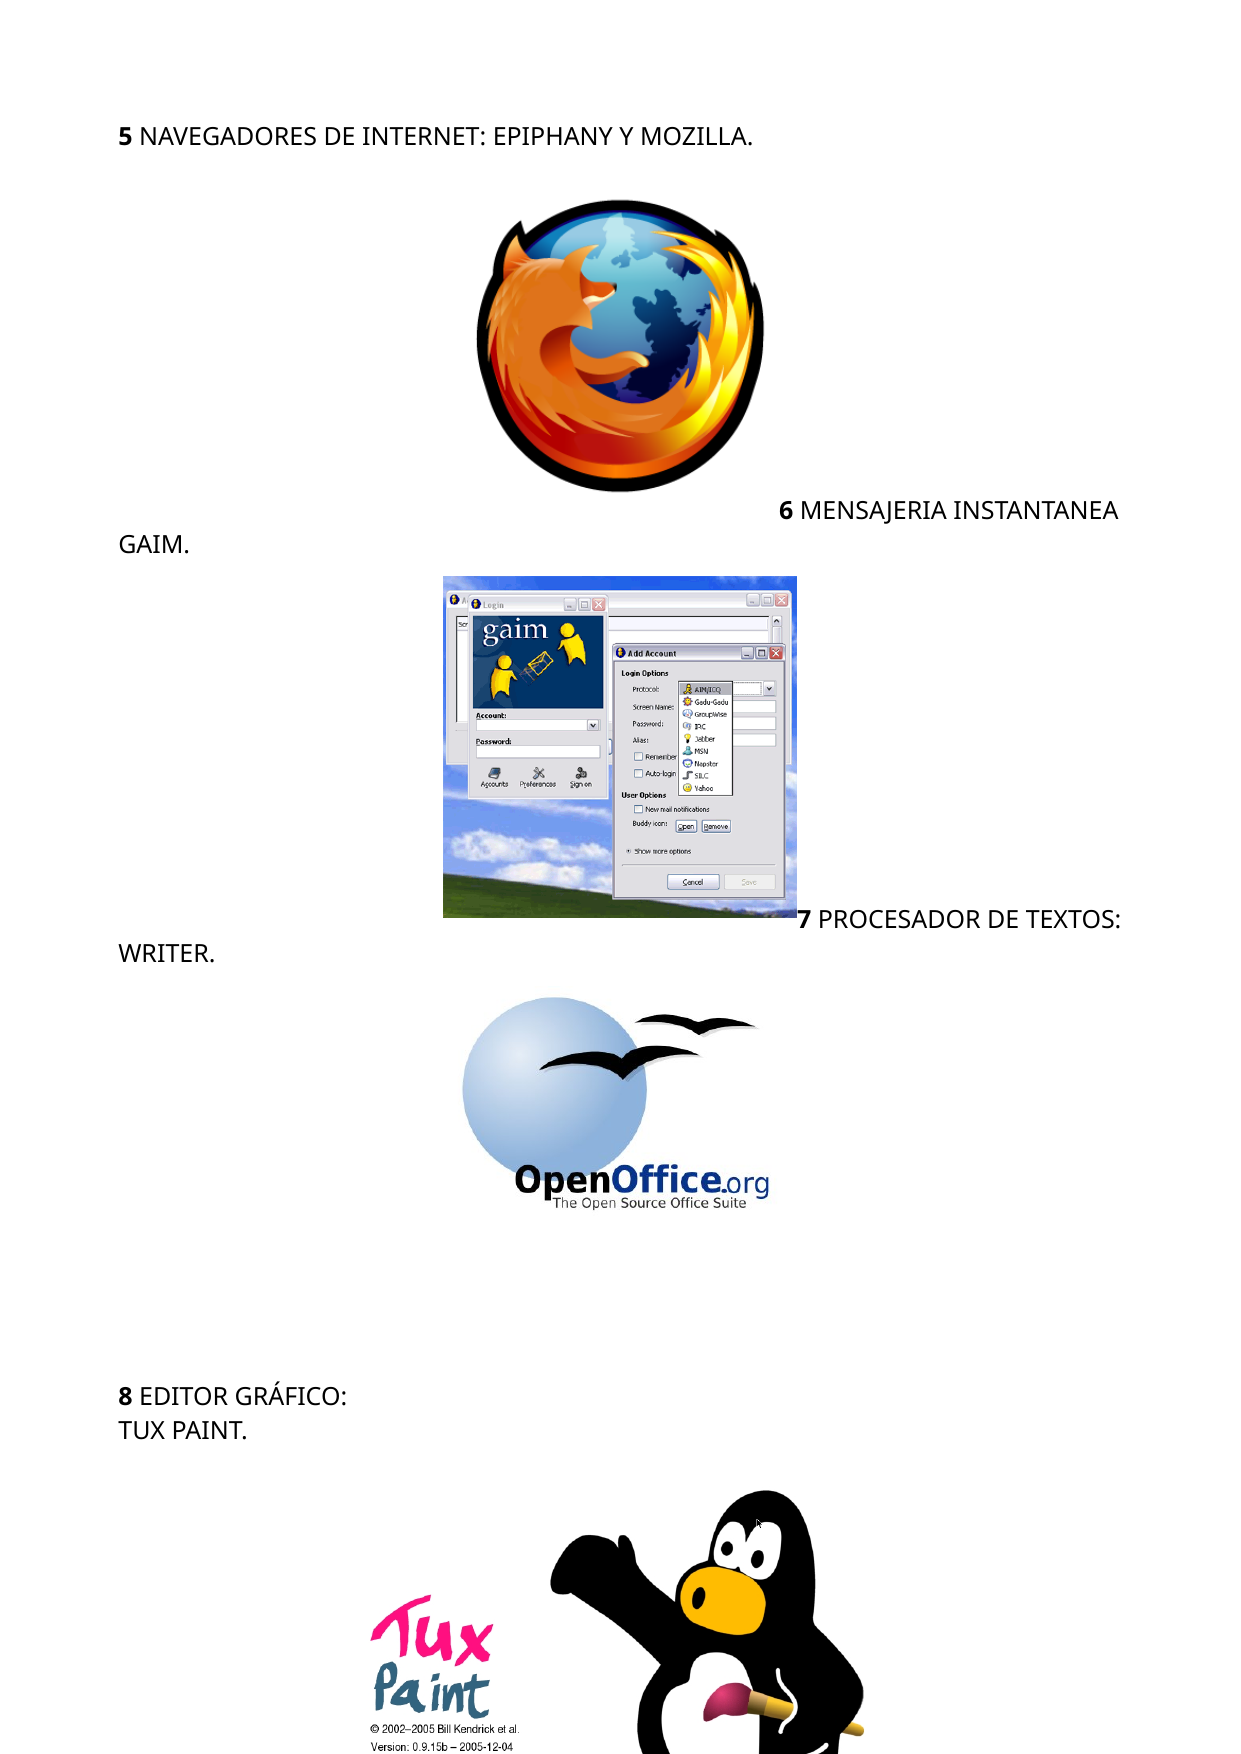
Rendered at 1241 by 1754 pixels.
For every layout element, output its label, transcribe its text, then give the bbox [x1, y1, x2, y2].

picture [443, 576, 797, 918]
picture [461, 187, 779, 505]
picture [368, 1410, 873, 1754]
text 5 NAVEGADORES DE INTERNET: EPIPHANY Y MOZILLA. [118, 118, 1122, 152]
text 8 EDITOR GRÁFICO: TUX PAINT. [118, 1378, 1122, 1447]
text 6 MENSAJERIA INSTANTANEA GAIM. [118, 493, 1122, 561]
text 7 PROCESADOR DE TEXTOS: WRITER. [118, 902, 1122, 970]
picture [446, 986, 795, 1224]
